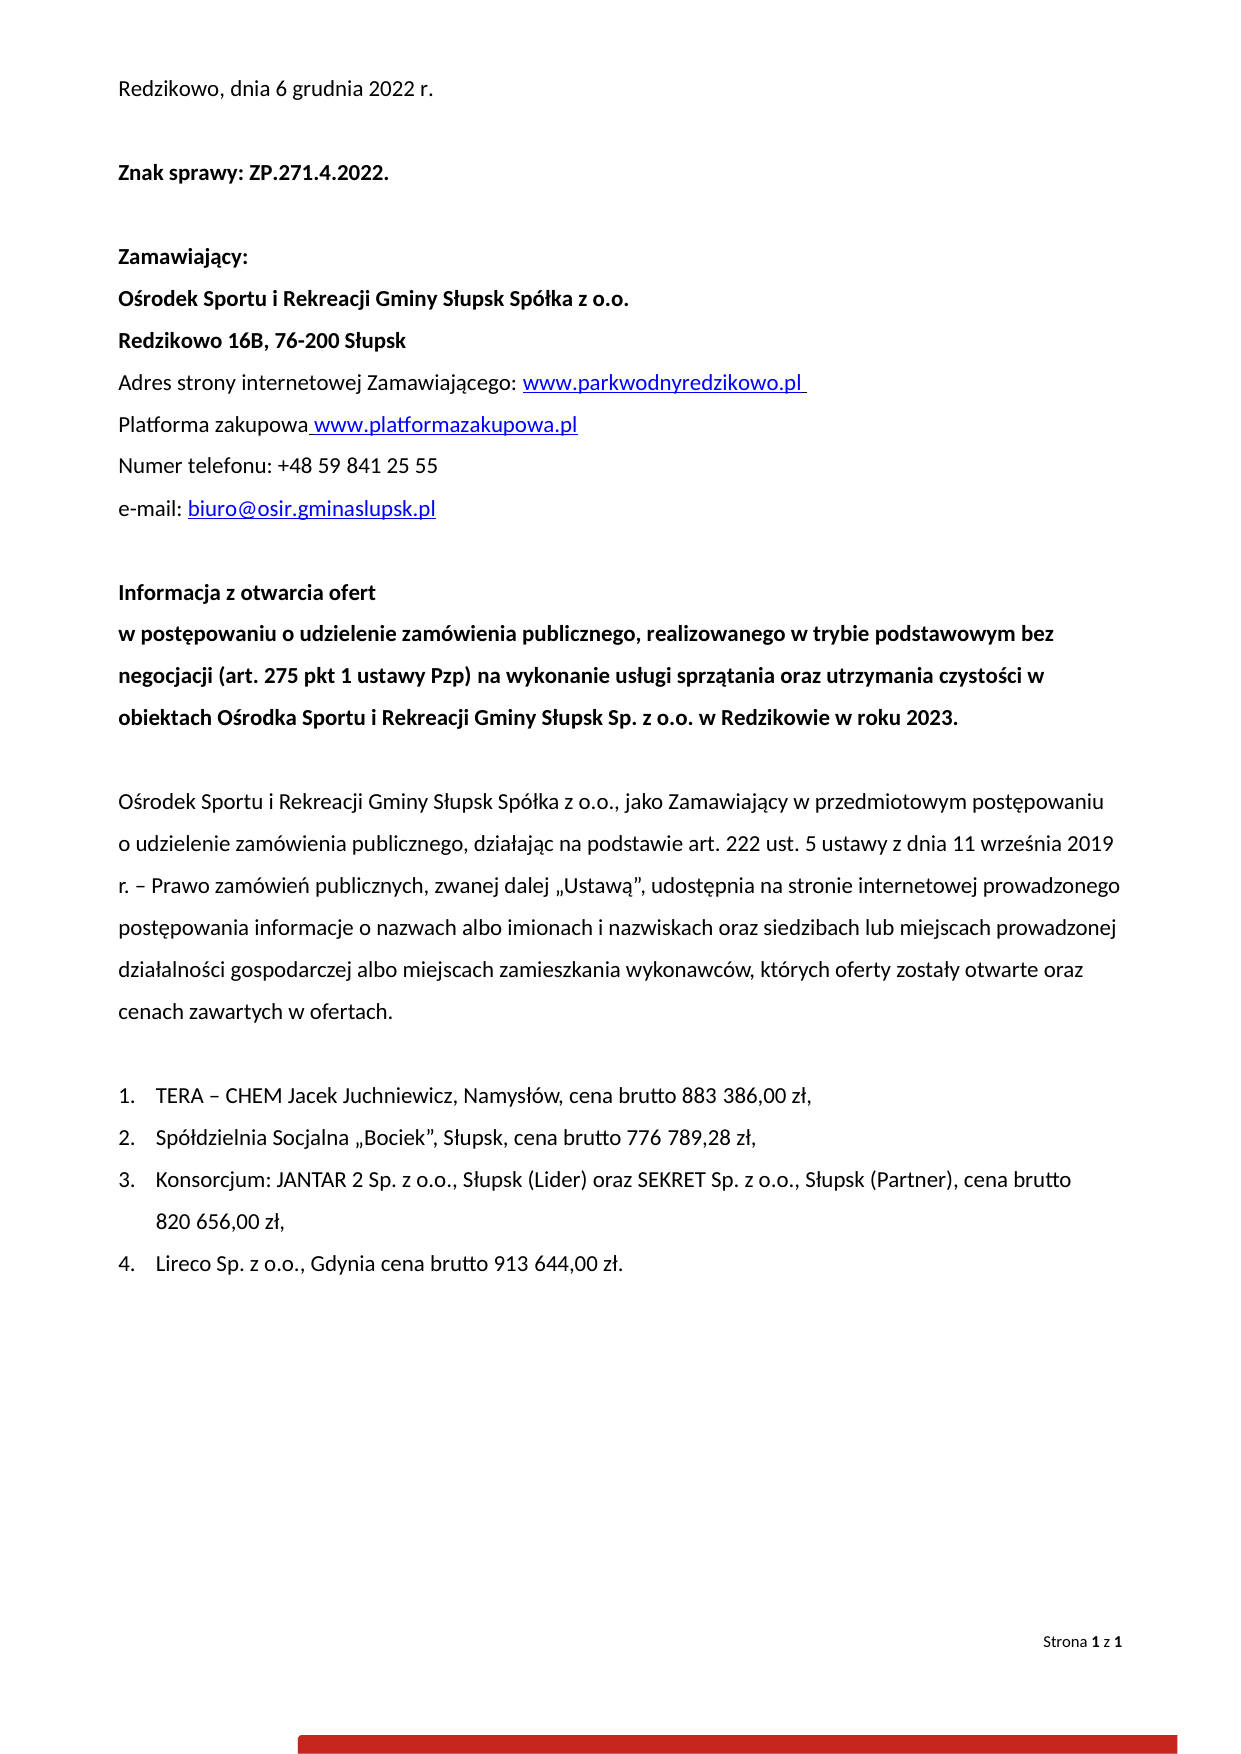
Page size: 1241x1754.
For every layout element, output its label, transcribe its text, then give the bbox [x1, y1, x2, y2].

text Ośrodek Sportu i Rekreacji Gminy Słupsk Spółka z o.o. [118, 284, 1122, 312]
text Adres strony internetowej Zamawiającego: www.parkwodnyredzikowo.pl [118, 368, 1122, 396]
text Zamawiający: [118, 242, 1122, 270]
text Platforma zakupowa www.platformazakupowa.pl [118, 410, 1122, 438]
text w postępowaniu o udzielenie zamówienia publicznego, realizowanego w trybie podstawowym bez negocjacji (art. 275 pkt 1 ustawy Pzp) na wykonanie usługi sprzątania oraz utrzymania czystości w obiektach Ośrodka Sportu i Rekreacji Gminy Słupsk Sp. z o.o. w Redzikowie w roku 2023. [118, 619, 1122, 732]
text Redzikowo, dnia 6 grudnia 2022 r. [118, 74, 1122, 102]
text Znak sprawy: ZP.271.4.2022. [118, 158, 1122, 186]
list TERA – CHEM Jacek Juchniewicz, Namysłów, cena brutto 883 386,00 zł, [118, 1081, 1122, 1109]
list Konsorcjum: JANTAR 2 Sp. z o.o., Słupsk (Lider) oraz SEKRET Sp. z o.o., Słupsk (Partner), cena brutto 820 656,00 zł, [118, 1165, 1122, 1235]
text Informacja z otwarcia ofert [118, 578, 1122, 606]
list Spółdzielnia Socjalna „Bociek”, Słupsk, cena brutto 776 789,28 zł, [118, 1123, 1122, 1151]
text Numer telefonu: +48 59 841 25 55 [118, 452, 1122, 480]
text Ośrodek Sportu i Rekreacji Gminy Słupsk Spółka z o.o., jako Zamawiający w przedmiotowym postępowaniu o udzielenie zamówienia publicznego, działając na podstawie art. 222 ust. 5 ustawy z dnia 11 września 2019 r. – Prawo zamówień publicznych, zwanej dalej „Ustawą”, udostępnia na stronie internetowej prowadzonego postępowania informacje o nazwach albo imionach i nazwiskach oraz siedzibach lub miejscach prowadzonej działalności gospodarczej albo miejscach zamieszkania wykonawców, których oferty zostały otwarte oraz cenach zawartych w ofertach. [118, 787, 1122, 1025]
list Lireco Sp. z o.o., Gdynia cena brutto 913 644,00 zł. [118, 1249, 1122, 1277]
text Redzikowo 16B, 76-200 Słupsk [118, 326, 1122, 354]
text e-mail: biuro@osir.gminaslupsk.pl [118, 494, 1122, 522]
